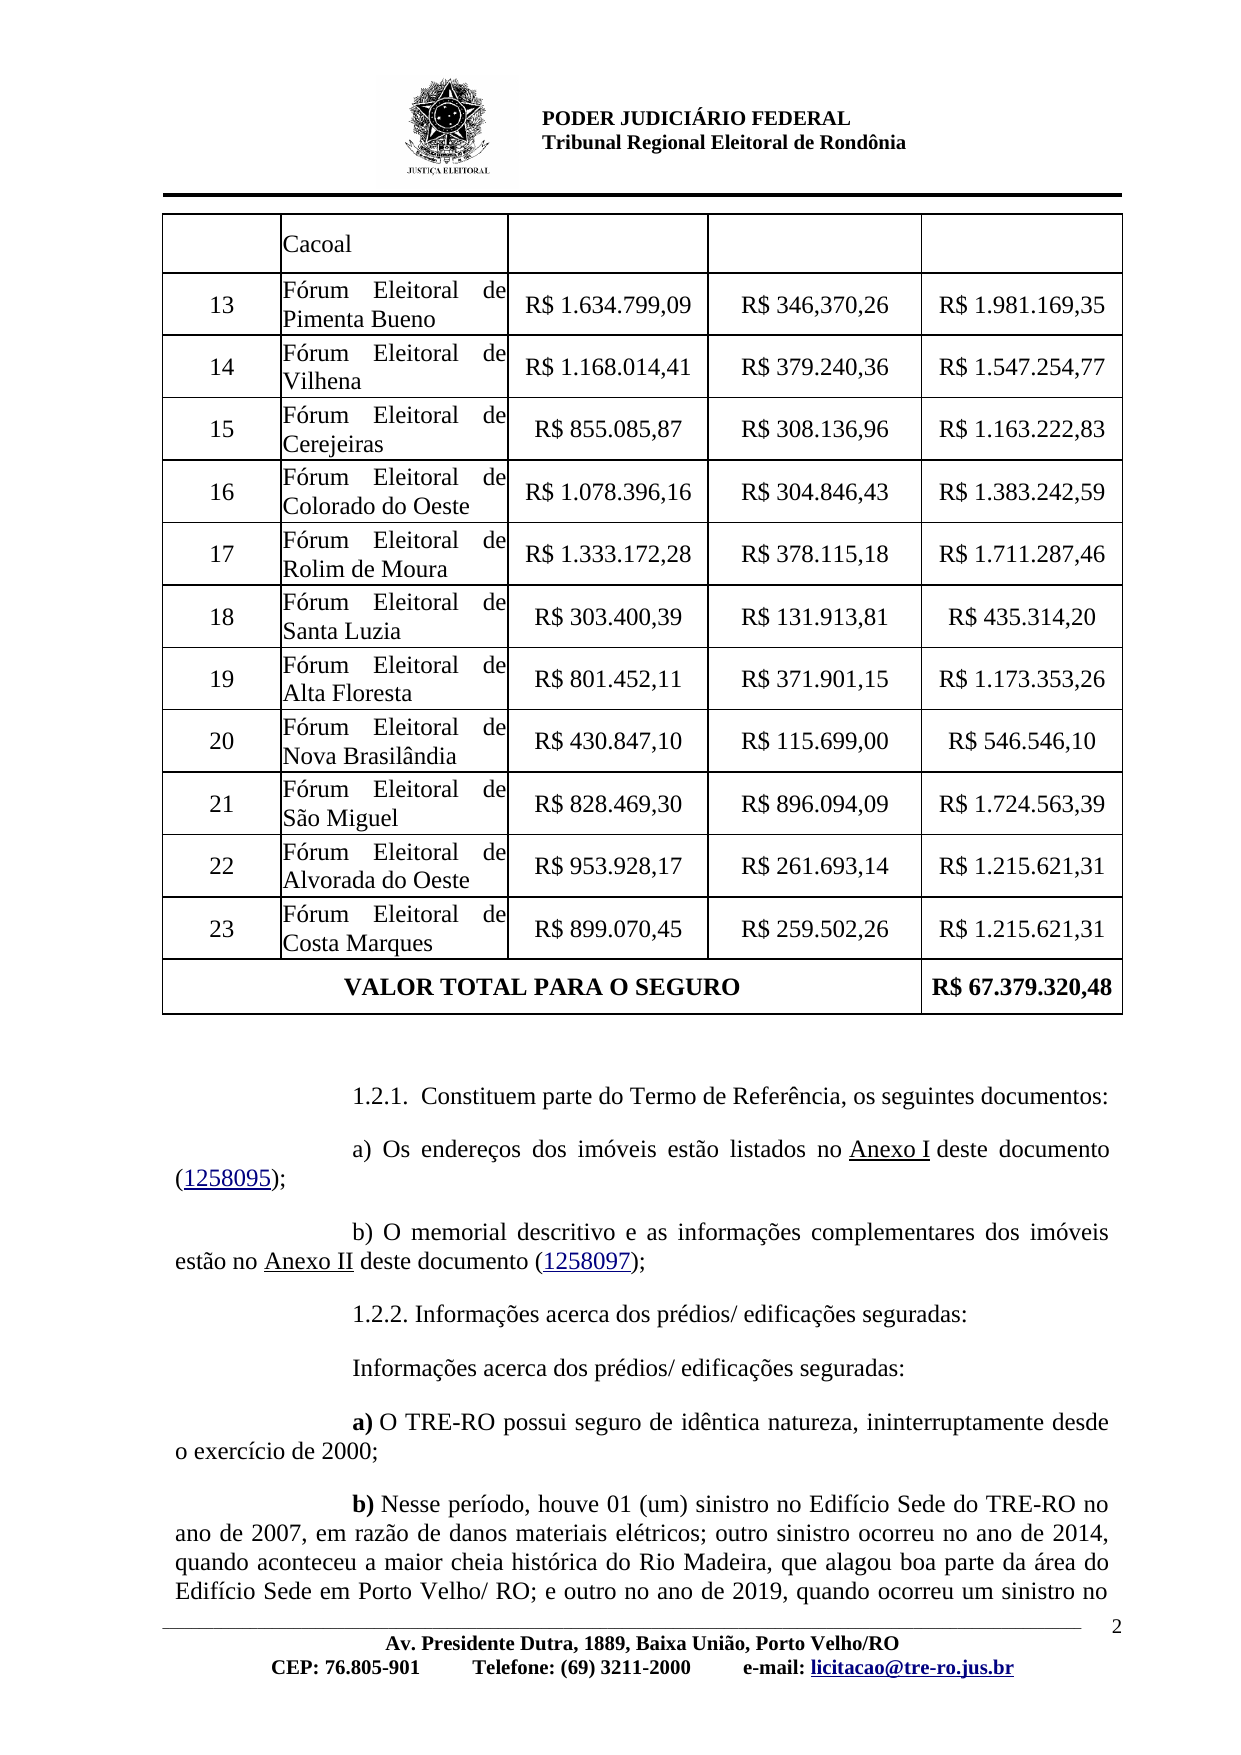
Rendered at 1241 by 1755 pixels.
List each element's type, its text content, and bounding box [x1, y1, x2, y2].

table_cell 19 [163, 648, 280, 709]
table_cell R$ 546.546,10 [922, 710, 1122, 771]
table_cell R$ 1.163.222,83 [922, 398, 1122, 459]
table_cell R$ 261.693,14 [709, 835, 921, 896]
table_cell 15 [163, 398, 280, 459]
table_cell r$ 67.379.320,48 [922, 960, 1122, 1013]
table_cell R$ 1.333.172,28 [509, 523, 707, 584]
table_cell R$ 303.400,39 [509, 586, 707, 646]
table_cell [709, 215, 921, 272]
table_cell R$ 1.547.254,77 [922, 336, 1122, 397]
table_cell 13 [163, 274, 280, 334]
table_cell R$ 435.314,20 [922, 586, 1122, 646]
table_cell R$ 899.070,45 [509, 898, 707, 958]
table_cell R$ 1.981.169,35 [922, 274, 1122, 334]
table_cell 21 [163, 773, 280, 833]
table_cell Fórum Eleitoral de Nova Brasilândia [282, 710, 507, 771]
table_cell Fórum Eleitoral de Cerejeiras [282, 398, 507, 459]
table_cell R$ 346,370,26 [709, 274, 921, 334]
text b) Nesse período, houve 01 (um) sinistro no Edifício Sede do TRE-RO no ano de 2007, em razão de danos materiais elétricos; outro sinistro ocorreu no ano de 2014, quando aconteceu a maior cheia histórica do Rio Madeira, que alagou boa parte da área do Edifício Sede em Porto Velho/ RO; e outro no ano de 2019, quando ocorreu um sinistro no [175, 1489, 1110, 1604]
table_cell [163, 215, 280, 272]
text a) Os endereços dos imóveis estão listados no Anexo I deste documento (1258095); [175, 1134, 1110, 1192]
table_cell R$ 379.240,36 [709, 336, 921, 397]
text a) O TRE-RO possui seguro de idêntica natureza, ininterruptamente desde o exercício de 2000; [175, 1407, 1110, 1464]
table_cell Fórum Eleitoral de Santa Luzia [282, 586, 507, 646]
table_cell R$ 855.085,87 [509, 398, 707, 459]
table_cell R$ 259.502,26 [709, 898, 921, 958]
table_cell R$ 115.699,00 [709, 710, 921, 771]
table_cell Cacoal [282, 215, 507, 272]
table_cell R$ 1.215.621,31 [922, 898, 1122, 958]
table_cell R$ 1.078.396,16 [509, 461, 707, 522]
text b) O memorial descritivo e as informações complementares dos imóveis estão no Anexo II deste documento (1258097); [175, 1217, 1110, 1274]
table_cell R$ 1.168.014,41 [509, 336, 707, 397]
table_cell Fórum Eleitoral de Rolim de Moura [282, 523, 507, 584]
table_cell Fórum Eleitoral de Pimenta Bueno [282, 274, 507, 334]
table_cell R$ 953.928,17 [509, 835, 707, 896]
table_cell R$ 801.452,11 [509, 648, 707, 709]
table_cell Fórum Eleitoral de Costa Marques [282, 898, 507, 958]
table_cell R$ 304.846,43 [709, 461, 921, 522]
table_cell 18 [163, 586, 280, 646]
table_cell R$ 1.711.287,46 [922, 523, 1122, 584]
table_cell R$ 828.469,30 [509, 773, 707, 833]
table_cell Fórum Eleitoral de Alvorada do Oeste [282, 835, 507, 896]
table_cell R$ 1.724.563,39 [922, 773, 1122, 833]
table_cell R$ 1.215.621,31 [922, 835, 1122, 896]
text 1.2.1. Constituem parte do Termo de Referência, os seguintes documentos: [175, 1081, 1110, 1109]
table_cell R$ 896.094,09 [709, 773, 921, 833]
table_cell R$ 131.913,81 [709, 586, 921, 646]
table_cell R$ 1.383.242,59 [922, 461, 1122, 522]
table_cell R$ 378.115,18 [709, 523, 921, 584]
table_cell 17 [163, 523, 280, 584]
table_cell R$ 430.847,10 [509, 710, 707, 771]
table_cell R$ 1.634.799,09 [509, 274, 707, 334]
table_cell R$ 308.136,96 [709, 398, 921, 459]
table_cell 23 [163, 898, 280, 958]
table_cell valor total para o seguro [163, 960, 921, 1013]
table_cell R$ 371.901,15 [709, 648, 921, 709]
table_cell Fórum Eleitoral de Colorado do Oeste [282, 461, 507, 522]
text Informações acerca dos prédios/ edificações seguradas: [175, 1353, 1110, 1382]
table_cell Fórum Eleitoral de Vilhena [282, 336, 507, 397]
table_cell Fórum Eleitoral de Alta Floresta [282, 648, 507, 709]
table_cell R$ 1.173.353,26 [922, 648, 1122, 709]
table_cell 22 [163, 835, 280, 896]
text 1.2.2. Informações acerca dos prédios/ edificações seguradas: [175, 1299, 1110, 1328]
table_cell 16 [163, 461, 280, 522]
table_cell 14 [163, 336, 280, 397]
table_cell Fórum Eleitoral de São Miguel [282, 773, 507, 833]
table_cell [922, 215, 1122, 272]
table_cell 20 [163, 710, 280, 771]
table_cell [509, 215, 707, 272]
